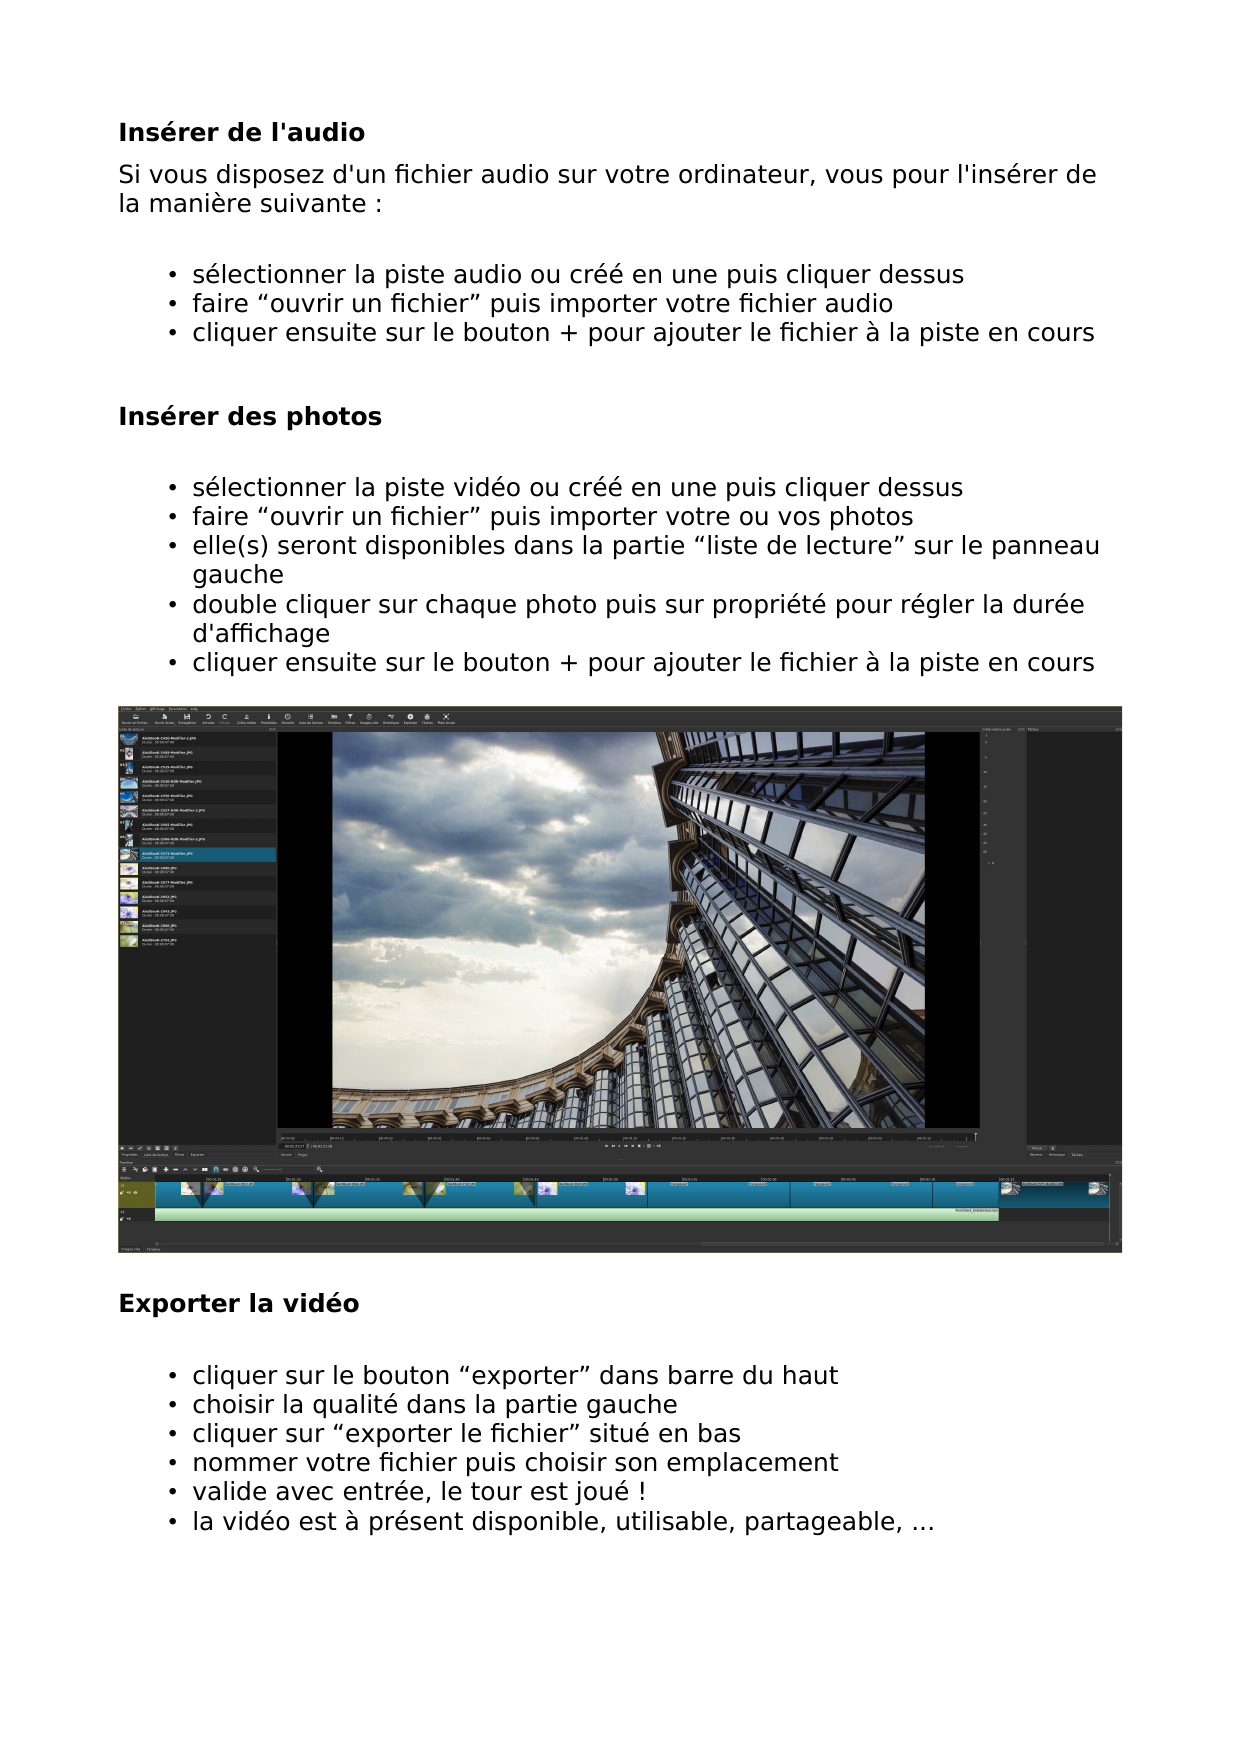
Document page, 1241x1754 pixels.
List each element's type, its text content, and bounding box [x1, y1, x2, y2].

list cliquer ensuite sur le bouton + pour ajouter le fichier à la piste en cours [177, 318, 1122, 348]
list faire “ouvrir un fichier” puis importer votre fichier audio [177, 289, 1122, 318]
subtitle Exporter la vidéo [118, 1290, 1122, 1319]
list cliquer sur “exporter le fichier” situé en bas [177, 1419, 1122, 1448]
subtitle Insérer de l'audio [118, 118, 1122, 147]
list choisir la qualité dans la partie gauche [177, 1390, 1122, 1419]
list nommer votre fichier puis choisir son emplacement [177, 1448, 1122, 1477]
list cliquer ensuite sur le bouton + pour ajouter le fichier à la piste en cours [177, 648, 1122, 677]
list faire “ouvrir un fichier” puis importer votre ou vos photos [177, 502, 1122, 532]
subtitle Insérer des photos [118, 402, 1122, 431]
text Si vous disposez d'un fichier audio sur votre ordinateur, vous pour l'insérer de la manière suivante : [118, 160, 1122, 218]
list elle(s) seront disponibles dans la partie “liste de lecture” sur le panneau gauche [177, 532, 1122, 590]
list valide avec entrée, le tour est joué ! [177, 1477, 1122, 1507]
list double cliquer sur chaque photo puis sur propriété pour régler la durée d'affichage [177, 590, 1122, 648]
list cliquer sur le bouton “exporter” dans barre du haut [177, 1361, 1122, 1390]
list la vidéo est à présent disponible, utilisable, partageable, ... [177, 1507, 1122, 1536]
list sélectionner la piste vidéo ou créé en une puis cliquer dessus [177, 473, 1122, 502]
list sélectionner la piste audio ou créé en une puis cliquer dessus [177, 260, 1122, 289]
picture [118, 706, 1123, 1253]
